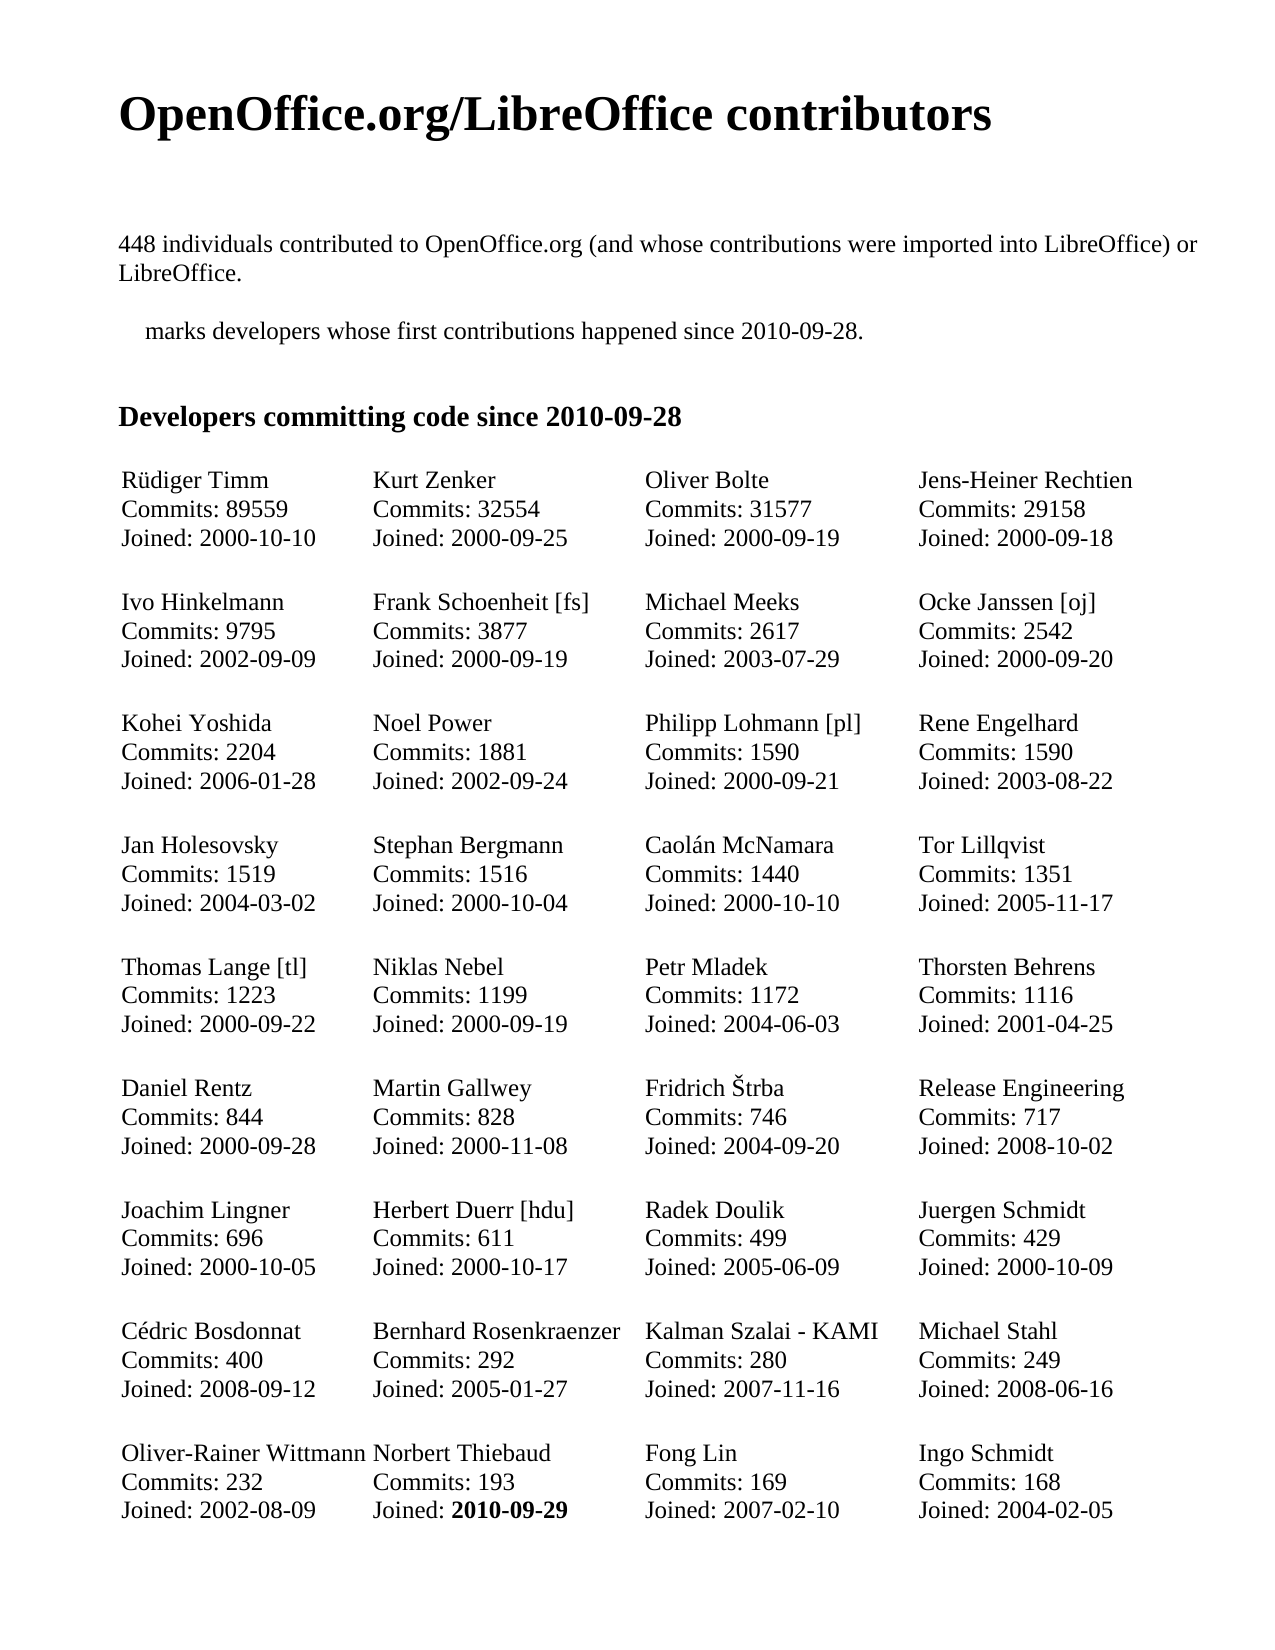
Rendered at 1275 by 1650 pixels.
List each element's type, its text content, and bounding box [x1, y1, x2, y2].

table_cell Niklas Nebel Commits: 1199 Joined: 2000-09-19 [370, 949, 642, 1070]
table_cell Daniel Rentz Commits: 844 Joined: 2000-09-28 [118, 1070, 370, 1192]
table_header Jens-Heiner Rechtien Commits: 29158 Joined: 2000-09-18 [915, 463, 1197, 584]
table_cell Fong Lin Commits: 169 Joined: 2007-02-10 [642, 1435, 915, 1557]
subtitle OpenOffice.org/LibreOffice contributors [118, 84, 1216, 142]
table_cell Michael Stahl Commits: 249 Joined: 2008-06-16 [915, 1314, 1197, 1435]
table_cell Bernhard Rosenkraenzer Commits: 292 Joined: 2005-01-27 [370, 1314, 642, 1435]
table_cell Thorsten Behrens Commits: 1116 Joined: 2001-04-25 [915, 949, 1197, 1070]
table_cell Joachim Lingner Commits: 696 Joined: 2000-10-05 [118, 1192, 370, 1313]
table_cell Michael Meeks Commits: 2617 Joined: 2003-07-29 [642, 584, 915, 706]
table_cell Radek Doulik Commits: 499 Joined: 2005-06-09 [642, 1192, 915, 1313]
text 448 individuals contributed to OpenOffice.org (and whose contributions were imported into LibreOffice) or LibreOffice. [118, 229, 1216, 287]
table_cell Tor Lillqvist Commits: 1351 Joined: 2005-11-17 [915, 827, 1197, 949]
table_header Kurt Zenker Commits: 32554 Joined: 2000-09-25 [370, 463, 642, 584]
table_cell Cédric Bosdonnat Commits: 400 Joined: 2008-09-12 [118, 1314, 370, 1435]
table_cell Fridrich Štrba Commits: 746 Joined: 2004-09-20 [642, 1070, 915, 1192]
table_header Oliver Bolte Commits: 31577 Joined: 2000-09-19 [642, 463, 915, 584]
table_cell Noel Power Commits: 1881 Joined: 2002-09-24 [370, 706, 642, 827]
table_cell Herbert Duerr [hdu] Commits: 611 Joined: 2000-10-17 [370, 1192, 642, 1313]
table_cell Caolán McNamara Commits: 1440 Joined: 2000-10-10 [642, 827, 915, 949]
table_cell Norbert Thiebaud Commits: 193 Joined: 2010-09-29 [370, 1435, 642, 1557]
table_cell Oliver-Rainer Wittmann Commits: 232 Joined: 2002-08-09 [118, 1435, 370, 1557]
table_cell Ocke Janssen [oj] Commits: 2542 Joined: 2000-09-20 [915, 584, 1197, 706]
table_cell Ingo Schmidt Commits: 168 Joined: 2004-02-05 [915, 1435, 1197, 1557]
table_cell Kalman Szalai - KAMI Commits: 280 Joined: 2007-11-16 [642, 1314, 915, 1435]
table_cell Rene Engelhard Commits: 1590 Joined: 2003-08-22 [915, 706, 1197, 827]
table_cell Petr Mladek Commits: 1172 Joined: 2004-06-03 [642, 949, 915, 1070]
subtitle Developers committing code since 2010-09-28 [118, 399, 1216, 433]
table_cell Ivo Hinkelmann Commits: 9795 Joined: 2002-09-09 [118, 584, 370, 706]
table_header Rüdiger Timm Commits: 89559 Joined: 2000-10-10 [118, 463, 370, 584]
table_cell Frank Schoenheit [fs] Commits: 3877 Joined: 2000-09-19 [370, 584, 642, 706]
text marks developers whose first contributions happened since 2010-09-28. [118, 316, 1216, 345]
table_cell Stephan Bergmann Commits: 1516 Joined: 2000-10-04 [370, 827, 642, 949]
table_cell Thomas Lange [tl] Commits: 1223 Joined: 2000-09-22 [118, 949, 370, 1070]
table_cell Juergen Schmidt Commits: 429 Joined: 2000-10-09 [915, 1192, 1197, 1313]
table_cell Jan Holesovsky Commits: 1519 Joined: 2004-03-02 [118, 827, 370, 949]
table_cell Kohei Yoshida Commits: 2204 Joined: 2006-01-28 [118, 706, 370, 827]
table_cell Philipp Lohmann [pl] Commits: 1590 Joined: 2000-09-21 [642, 706, 915, 827]
table_cell Release Engineering Commits: 717 Joined: 2008-10-02 [915, 1070, 1197, 1192]
table_cell Martin Gallwey Commits: 828 Joined: 2000-11-08 [370, 1070, 642, 1192]
